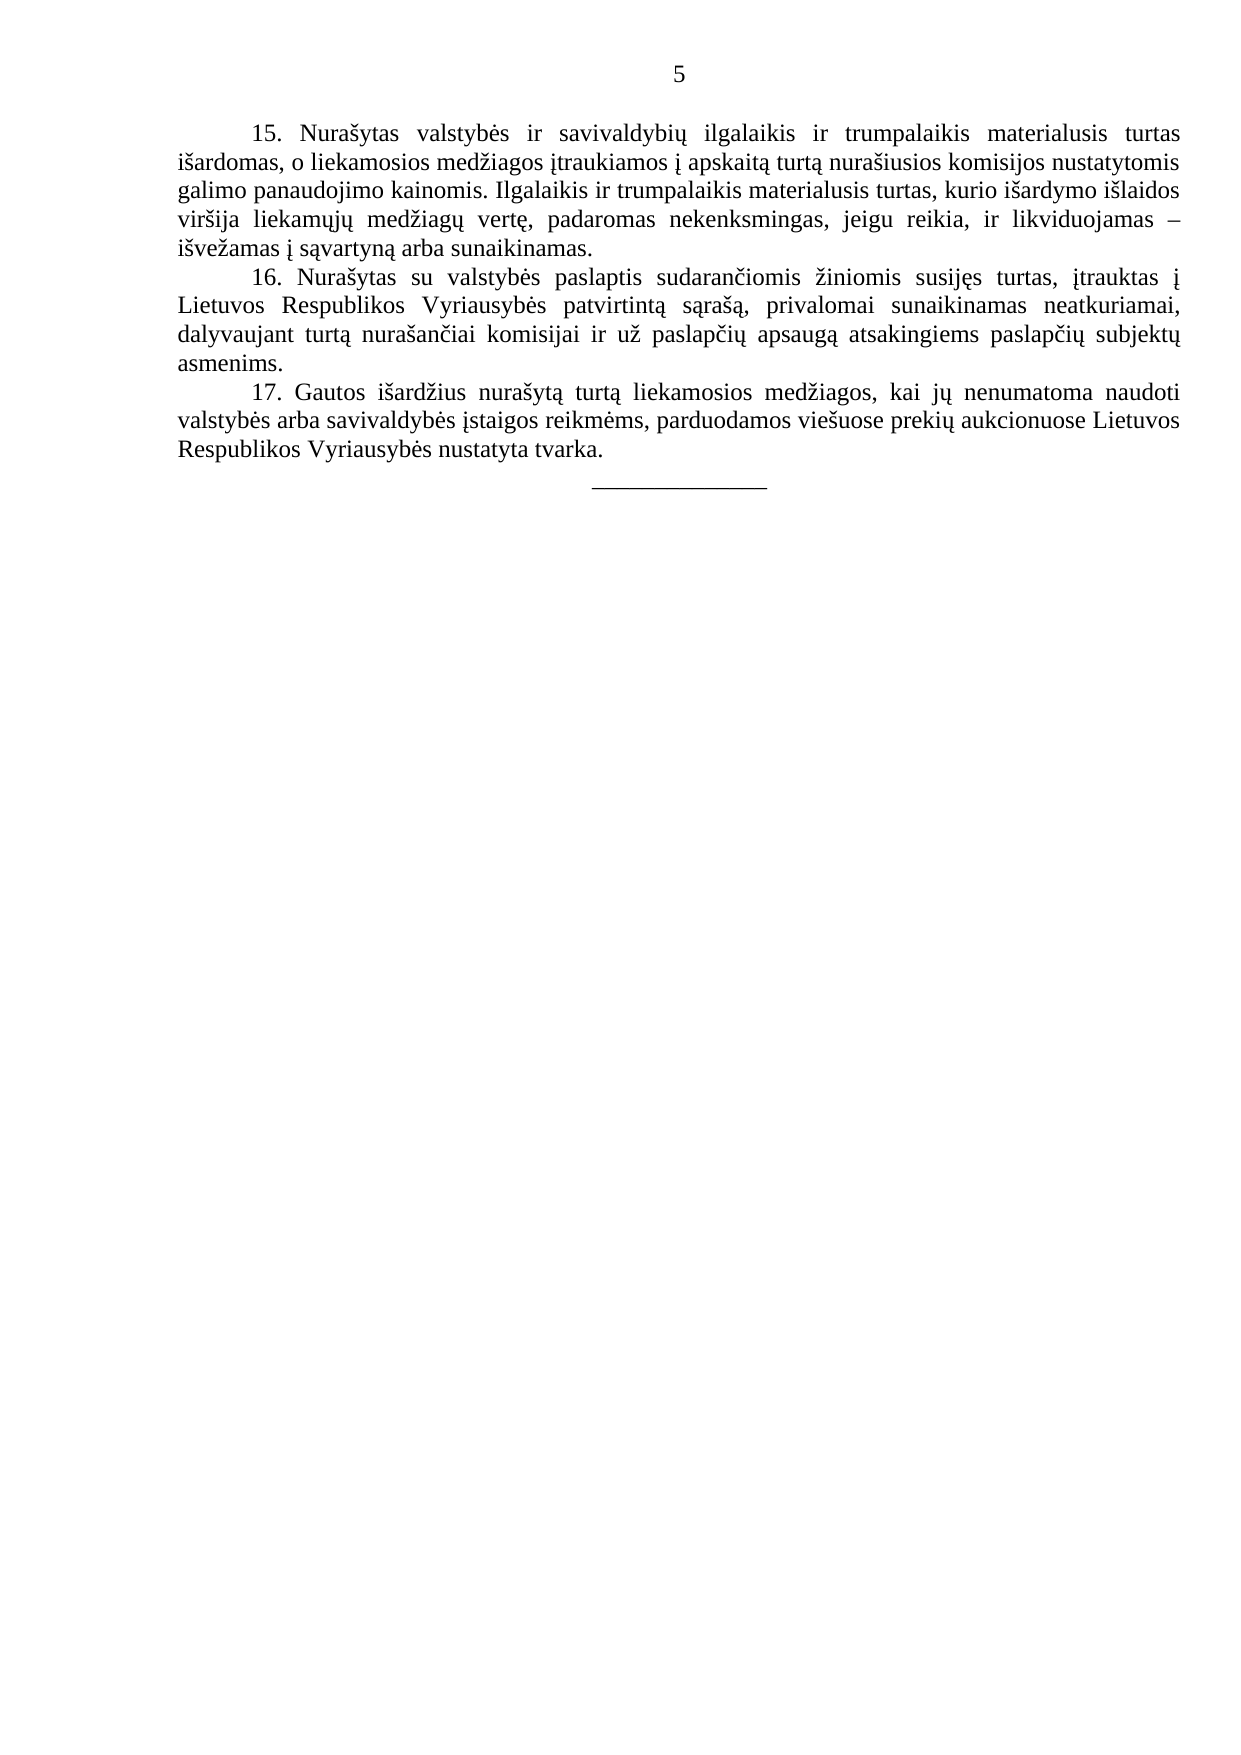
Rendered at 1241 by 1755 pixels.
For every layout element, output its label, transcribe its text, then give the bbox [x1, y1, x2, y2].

text 16. Nurašytas su valstybės paslaptis sudarančiomis žiniomis susijęs turtas, įtrauktas į Lietuvos Respublikos Vyriausybės patvirtintą sąrašą, privalomai sunaikinamas neatkuriamai, dalyvaujant turtą nurašančiai komisijai ir už paslapčių apsaugą atsakingiems paslapčių subjektų asmenims. [177, 262, 1181, 377]
text ______________ [177, 463, 1181, 492]
text 17. Gautos išardžius nurašytą turtą liekamosios medžiagos, kai jų nenumatoma naudoti valstybės arba savivaldybės įstaigos reikmėms, parduodamos viešuose prekių aukcionuose Lietuvos Respublikos Vyriausybės nustatyta tvarka. [177, 377, 1181, 463]
text 15. Nurašytas valstybės ir savivaldybių ilgalaikis ir trumpalaikis materialusis turtas išardomas, o liekamosios medžiagos įtraukiamos į apskaitą turtą nurašiusios komisijos nustatytomis galimo panaudojimo kainomis. Ilgalaikis ir trumpalaikis materialusis turtas, kurio išardymo išlaidos viršija liekamųjų medžiagų vertę, padaromas nekenksmingas, jeigu reikia, ir likviduojamas – išvežamas į sąvartyną arba sunaikinamas. [177, 118, 1181, 262]
